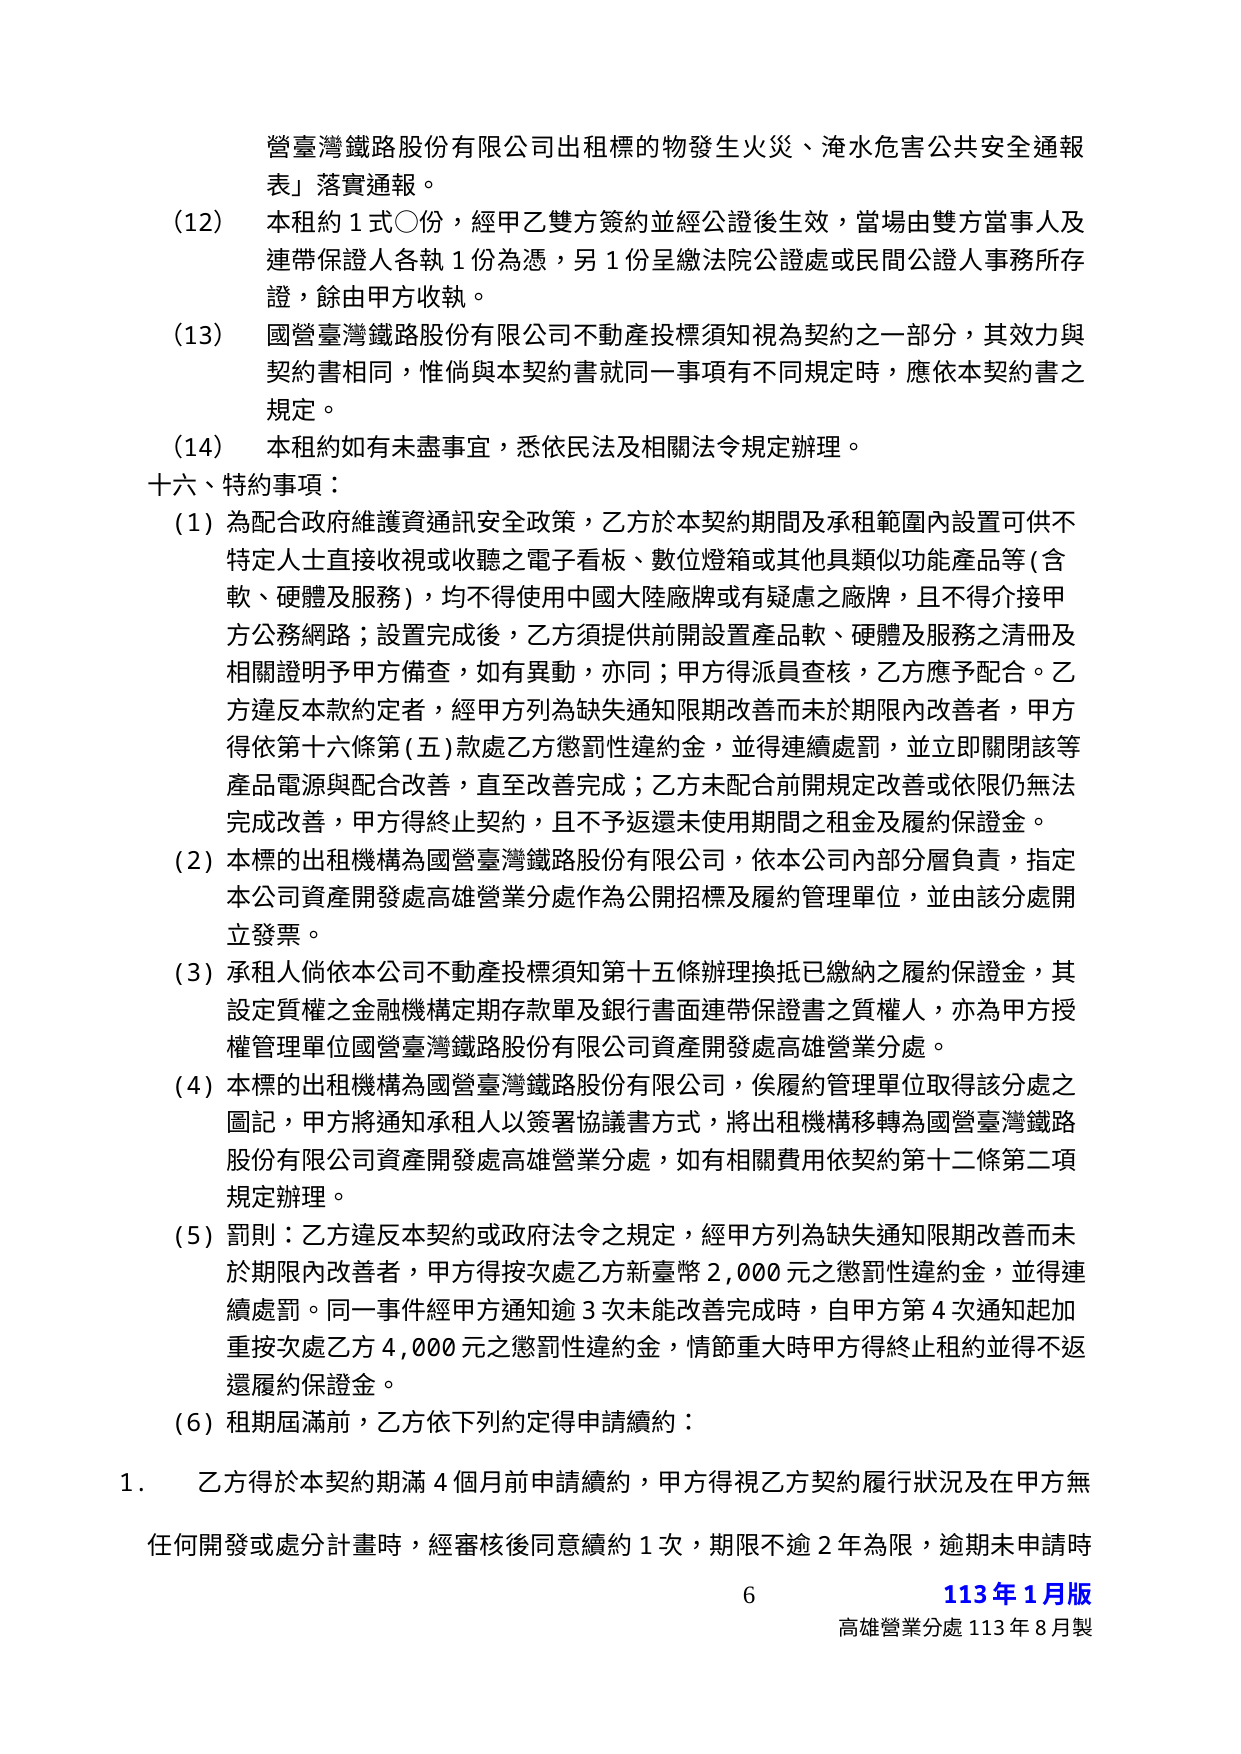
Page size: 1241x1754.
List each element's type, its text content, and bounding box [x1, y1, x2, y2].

list 本租約如有未盡事宜，悉依民法及相關法令規定辦理。 [158, 427, 1087, 464]
text 十六、特約事項： [148, 464, 1087, 502]
list 罰則：乙方違反本契約或政府法令之規定，經甲方列為缺失通知限期改善而未於期限內改善者，甲方得按次處乙方新臺幣2,000元之懲罰性違約金，並得連續處罰。同一事件經甲方通知逾3次未能改善完成時，自甲方第4次通知起加重按次處乙方4,000元之懲罰性違約金，情節重大時甲方得終止租約並得不返還履約保證金。 [171, 1214, 1087, 1402]
list 租期屆滿前，乙方依下列約定得申請續約： [171, 1402, 1087, 1439]
list 本標的出租機構為國營臺灣鐵路股份有限公司，俟履約管理單位取得該分處之圖記，甲方將通知承租人以簽署協議書方式，將出租機構移轉為國營臺灣鐵路股份有限公司資產開發處高雄營業分處，如有相關費用依契約第十二條第二項規定辦理。 [171, 1064, 1087, 1214]
list 乙方得於本契約期滿4個月前申請續約，甲方得視乙方契約履行狀況及在甲方無任何開發或處分計畫時，經審核後同意續約1次，期限不逾2年為限，逾期未申請時 [118, 1439, 1092, 1564]
list 承租人倘依本公司不動產投標須知第十五條辦理換抵已繳納之履約保證金，其設定質權之金融機構定期存款單及銀行書面連帶保證書之質權人，亦為甲方授權管理單位國營臺灣鐵路股份有限公司資產開發處高雄營業分處。 [171, 952, 1087, 1064]
list 本租約1式○份，經甲乙雙方簽約並經公證後生效，當場由雙方當事人及連帶保證人各執1份為憑，另1份呈繳法院公證處或民間公證人事務所存證，餘由甲方收執。 [158, 202, 1087, 314]
list 營臺灣鐵路股份有限公司出租標的物發生火災、淹水危害公共安全通報表」落實通報。 [158, 127, 1087, 202]
list 本標的出租機構為國營臺灣鐵路股份有限公司，依本公司內部分層負責，指定本公司資產開發處高雄營業分處作為公開招標及履約管理單位，並由該分處開立發票。 [171, 839, 1087, 952]
list 為配合政府維護資通訊安全政策，乙方於本契約期間及承租範圍內設置可供不特定人士直接收視或收聽之電子看板、數位燈箱或其他具類似功能產品等(含軟、硬體及服務)，均不得使用中國大陸廠牌或有疑慮之廠牌，且不得介接甲方公務網路；設置完成後，乙方須提供前開設置產品軟、硬體及服務之清冊及相關證明予甲方備查，如有異動，亦同；甲方得派員查核，乙方應予配合。乙方違反本款約定者，經甲方列為缺失通知限期改善而未於期限內改善者，甲方得依第十六條第(五)款處乙方懲罰性違約金，並得連續處罰，並立即關閉該等產品電源與配合改善，直至改善完成；乙方未配合前開規定改善或依限仍無法完成改善，甲方得終止契約，且不予返還未使用期間之租金及履約保證金。 [171, 502, 1087, 839]
list 國營臺灣鐵路股份有限公司不動產投標須知視為契約之一部分，其效力與契約書相同，惟倘與本契約書就同一事項有不同規定時，應依本契約書之規定。 [158, 314, 1087, 427]
